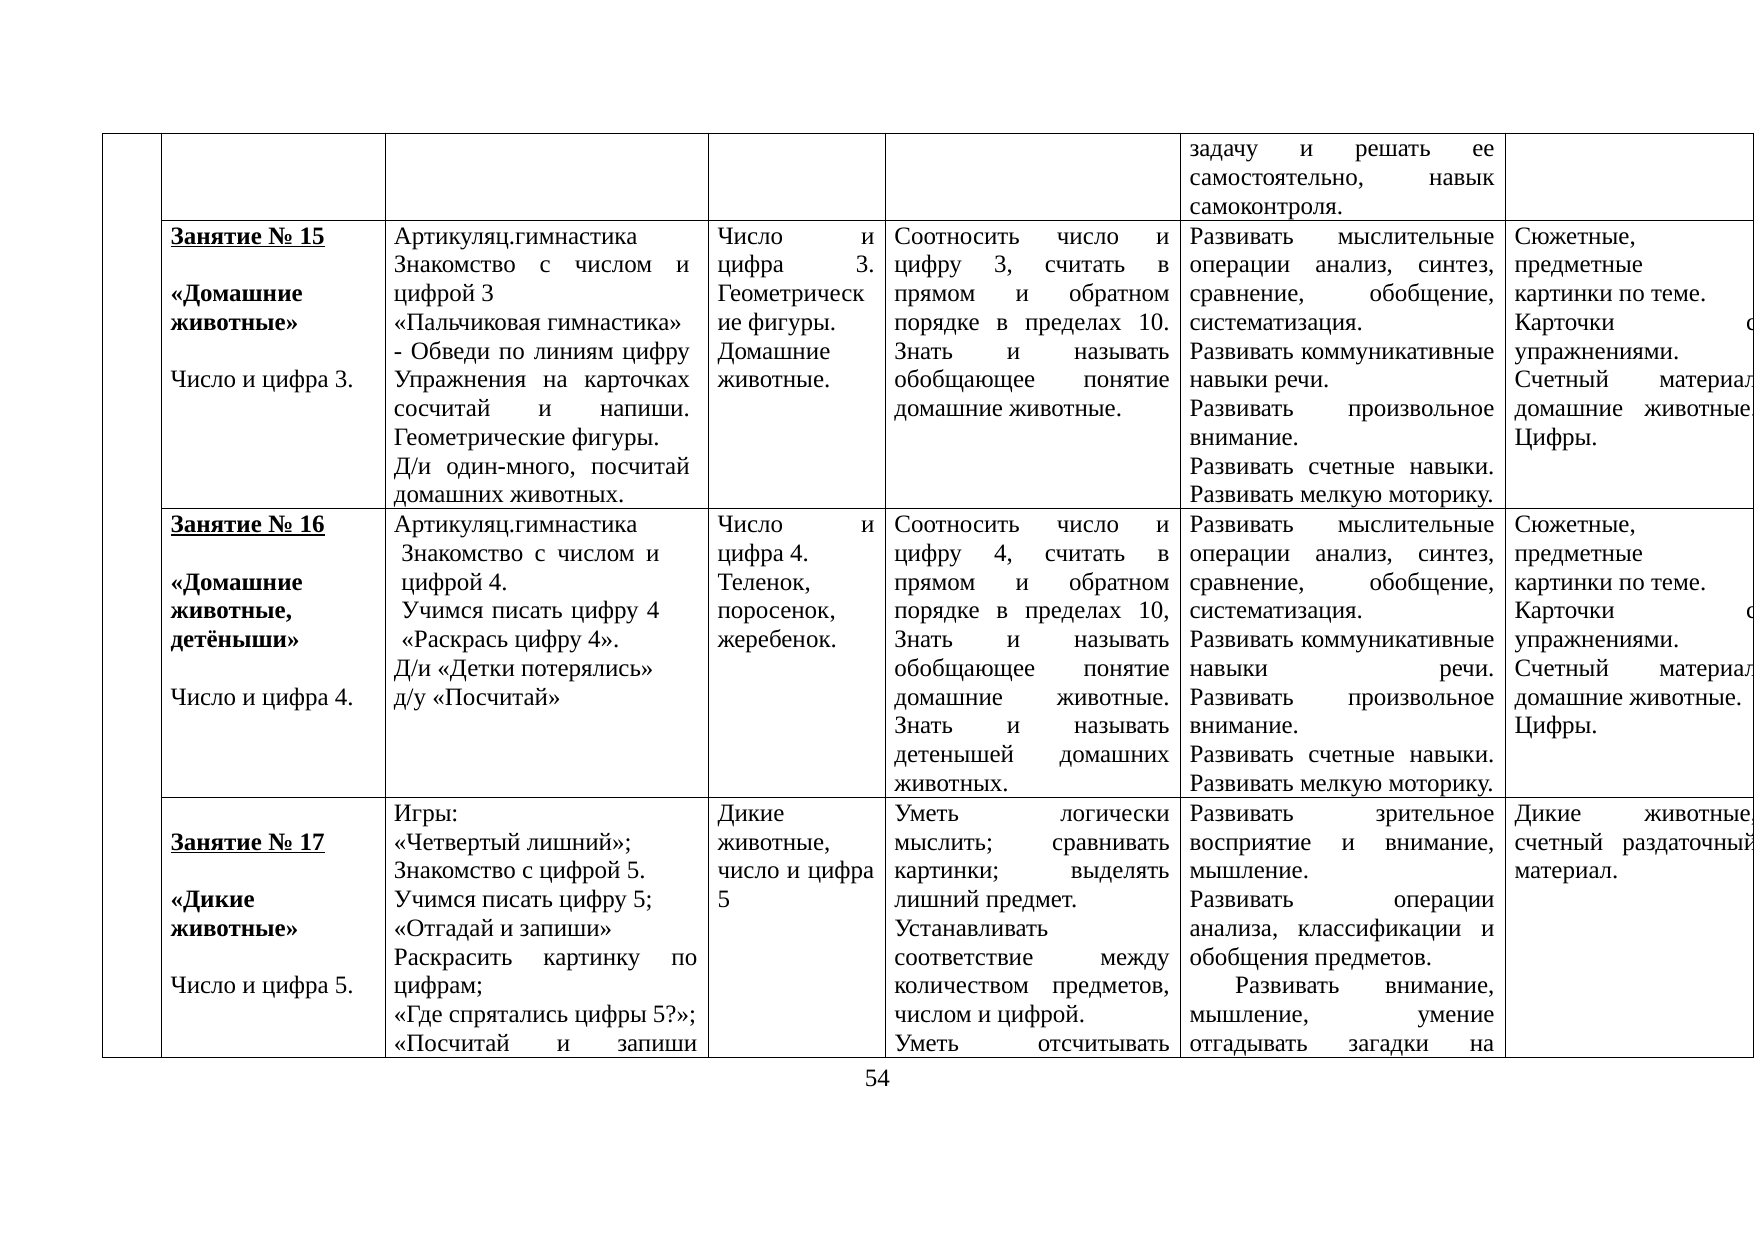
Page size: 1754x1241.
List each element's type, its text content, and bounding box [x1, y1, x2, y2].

table_cell Артикуляц.гимнастика Знакомство с числом и цифрой 3 «Пальчиковая гимнастика» - Обведи по линиям цифру Упражнения на карточках сосчитай и напиши. Геометрические фигуры. Д/и один-много, посчитай домашних животных. [386, 221, 708, 508]
table_cell [386, 134, 708, 220]
table_cell Занятие № 17 «Дикие животные» Число и цифра 5. [162, 798, 385, 1057]
table_cell Развивать зрительное восприятие и внимание, мышление. Развивать операции анализа, классификации и обобщения предметов. Развивать внимание, мышление, умение отгадывать загадки на [1181, 798, 1505, 1057]
table_cell [886, 134, 1180, 220]
table_cell Дикие животные, счетный раздаточный материал. [1506, 798, 1753, 1057]
table_cell Сюжетные, предметные картинки по теме. Карточки с упражнениями. Счетный материал домашние животные. Цифры. [1506, 221, 1753, 508]
table_cell Сюжетные, предметные картинки по теме. Карточки с упражнениями. Счетный материал домашние животные. Цифры. [1506, 509, 1753, 797]
table_cell Занятие № 16 «Домашние животные, детёныши» Число и цифра 4. [162, 509, 385, 797]
table_cell Развивать мыслительные операции анализ, синтез, сравнение, обобщение, систематизация. Развивать коммуникативные навыки речи. Развивать произвольное внимание. Развивать счетные навыки. Развивать мелкую моторику. [1181, 221, 1505, 508]
table_cell Соотносить число и цифру 4, считать в прямом и обратном порядке в пределах 10, Знать и называть обобщающее понятие домашние животные. Знать и называть детенышей домашних животных. [886, 509, 1180, 797]
table_cell Уметь логически мыслить; сравнивать картинки; выделять лишний предмет. Устанавливать соответствие между количеством предметов, числом и цифрой. Уметь отсчитывать [886, 798, 1180, 1057]
table_cell Развивать мыслительные операции анализ, синтез, сравнение, обобщение, систематизация. Развивать коммуникативные навыки речи. Развивать произвольное внимание. Развивать счетные навыки. Развивать мелкую моторику. [1181, 509, 1505, 797]
table_cell [709, 134, 885, 220]
table_cell Число и цифра 3. Геометрические фигуры. Домашние животные. [709, 221, 885, 508]
table_cell Домашние птицы, счетный раздаточный материал. [1506, 134, 1753, 220]
table_cell Артикуляц.гимнастика Знакомство с числом и цифрой 4. Учимся писать цифру 4 «Раскрась цифру 4». Д/и «Детки потерялись» д/у «Посчитай» [386, 509, 708, 797]
table_cell Число и цифра 4. Теленок, поросенок, жеребенок. [709, 509, 885, 797]
table_cell задачу и решать ее самостоятельно, навык самоконтроля. [1181, 134, 1505, 220]
table_cell Дикие животные, число и цифра 5 [709, 798, 885, 1057]
table_cell Занятие № 15 «Домашние животные» Число и цифра 3. [162, 221, 385, 508]
table_cell Игры: «Четвертый лишний»; Знакомство с цифрой 5. Учимся писать цифру 5; «Отгадай и запиши» Раскрасить картинку по цифрам; «Где спрятались цифры 5?»; «Посчитай и запиши [386, 798, 708, 1057]
table_cell Соотносить число и цифру 3, считать в прямом и обратном порядке в пределах 10. Знать и называть обобщающее понятие домашние животные. [886, 221, 1180, 508]
table_cell [103, 134, 161, 1057]
table_cell [162, 134, 385, 220]
